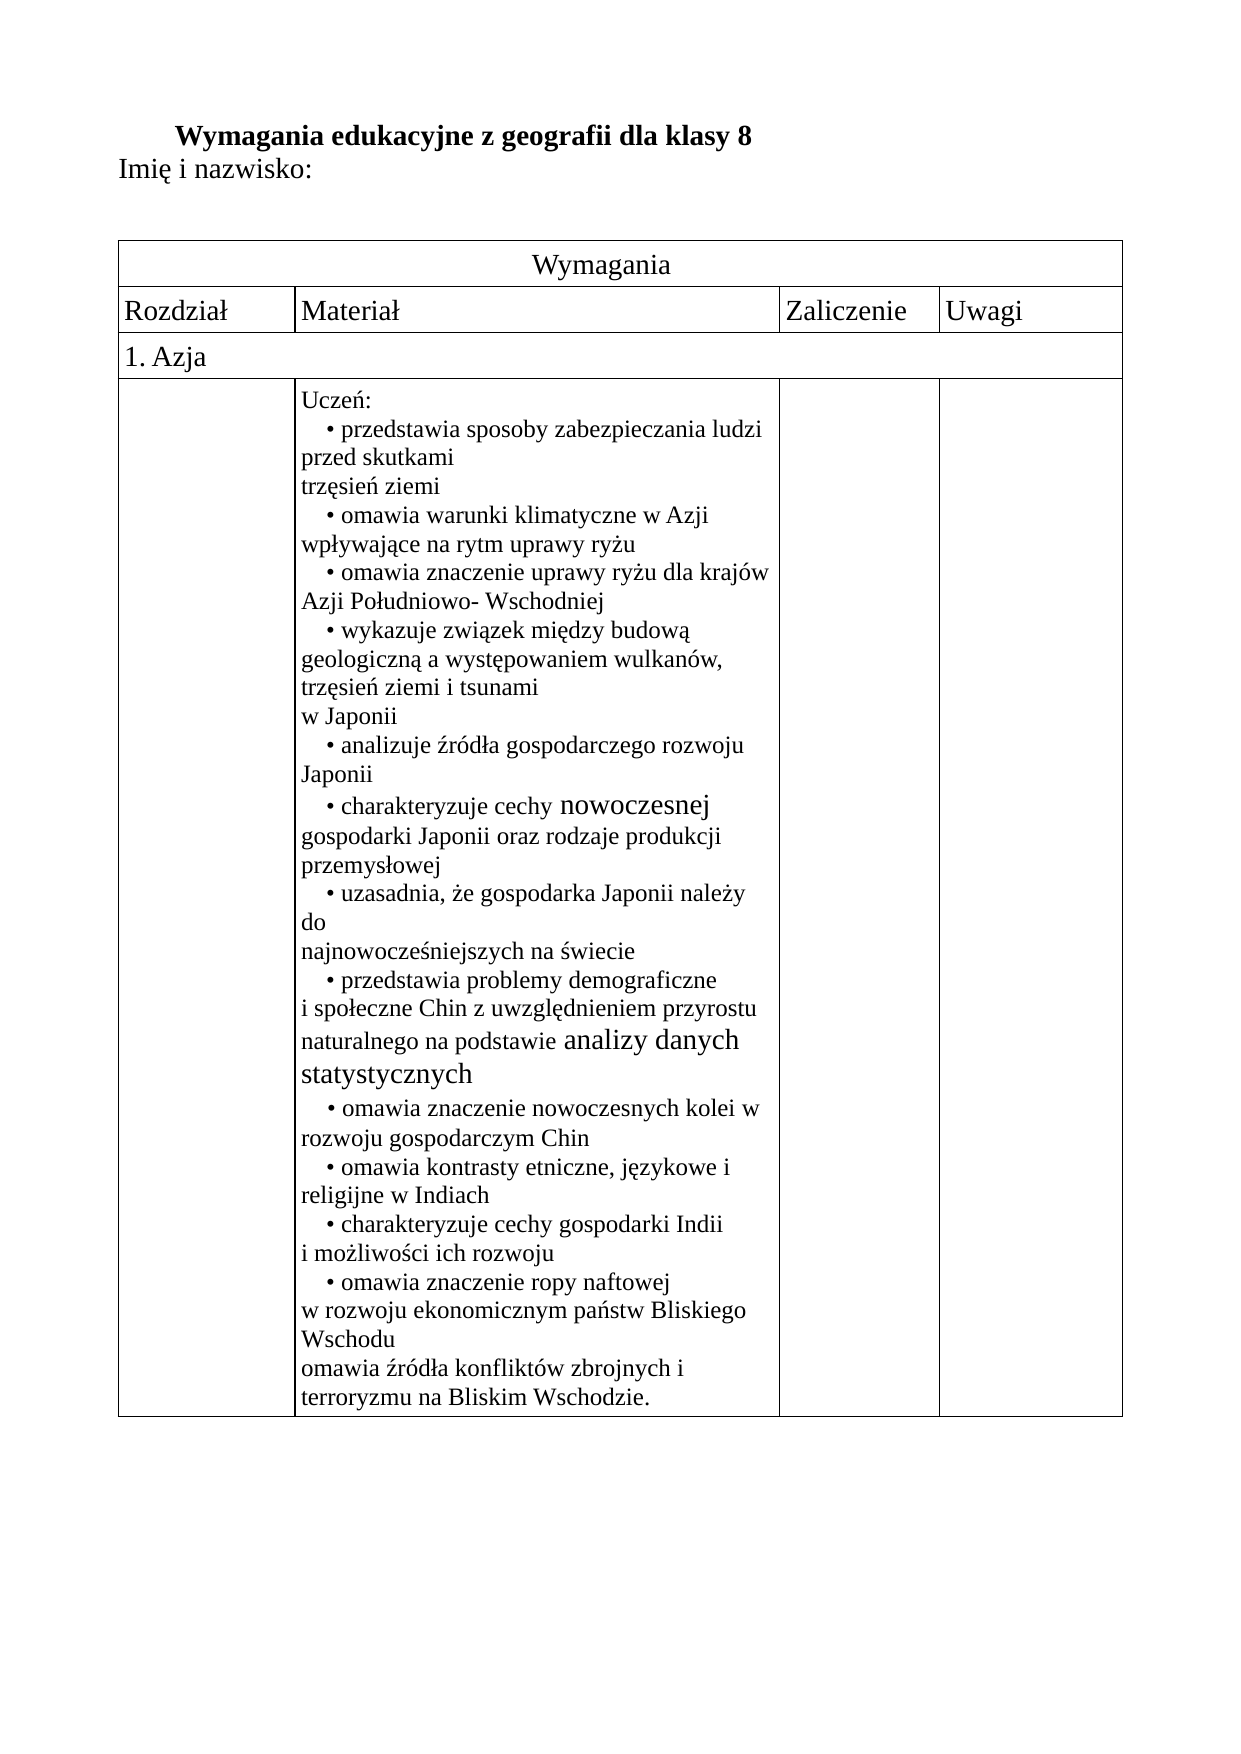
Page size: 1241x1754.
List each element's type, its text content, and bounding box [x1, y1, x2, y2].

text Wymagania edukacyjne z geografii dla klasy 8 [174, 118, 1089, 152]
table_cell [119, 379, 294, 1416]
table_cell Uczeń: • przedstawia sposoby zabezpieczania ludzi przed skutkami trzęsień ziemi • omawia warunki klimatyczne w Azji wpływające na rytm uprawy ryżu • omawia znaczenie uprawy ryżu dla krajów Azji Południowo- Wschodniej • wykazuje związek między budową geologiczną a występowaniem wulkanów, trzęsień ziemi i tsunami w Japonii • analizuje źródła gospodarczego rozwoju Japonii • charakteryzuje cechy nowoczesnej gospodarki Japonii oraz rodzaje produkcji przemysłowej • uzasadnia, że gospodarka Japonii należy do najnowocześniejszych na świecie • przedstawia problemy demograficzne i społeczne Chin z uwzględnieniem przyrostu naturalnego na podstawie analizy danych statystycznych • omawia znaczenie nowoczesnych kolei w rozwoju gospodarczym Chin • omawia kontrasty etniczne, językowe i religijne w Indiach • charakteryzuje cechy gospodarki Indii i możliwości ich rozwoju • omawia znaczenie ropy naftowej w rozwoju ekonomicznym państw Bliskiego Wschodu omawia źródła konfliktów zbrojnych i terroryzmu na Bliskim Wschodzie. [296, 379, 779, 1416]
table_cell Zaliczenie [780, 287, 939, 332]
table_cell [780, 379, 939, 1416]
table_cell Materiał [296, 287, 779, 332]
text Imię i nazwisko: [118, 152, 1122, 185]
table_cell Uwagi [940, 287, 1122, 332]
table_cell 1. Azja [119, 333, 1122, 378]
table_cell Rozdział [119, 287, 294, 332]
table_header Wymagania [119, 241, 1122, 286]
table_cell [940, 379, 1122, 1416]
